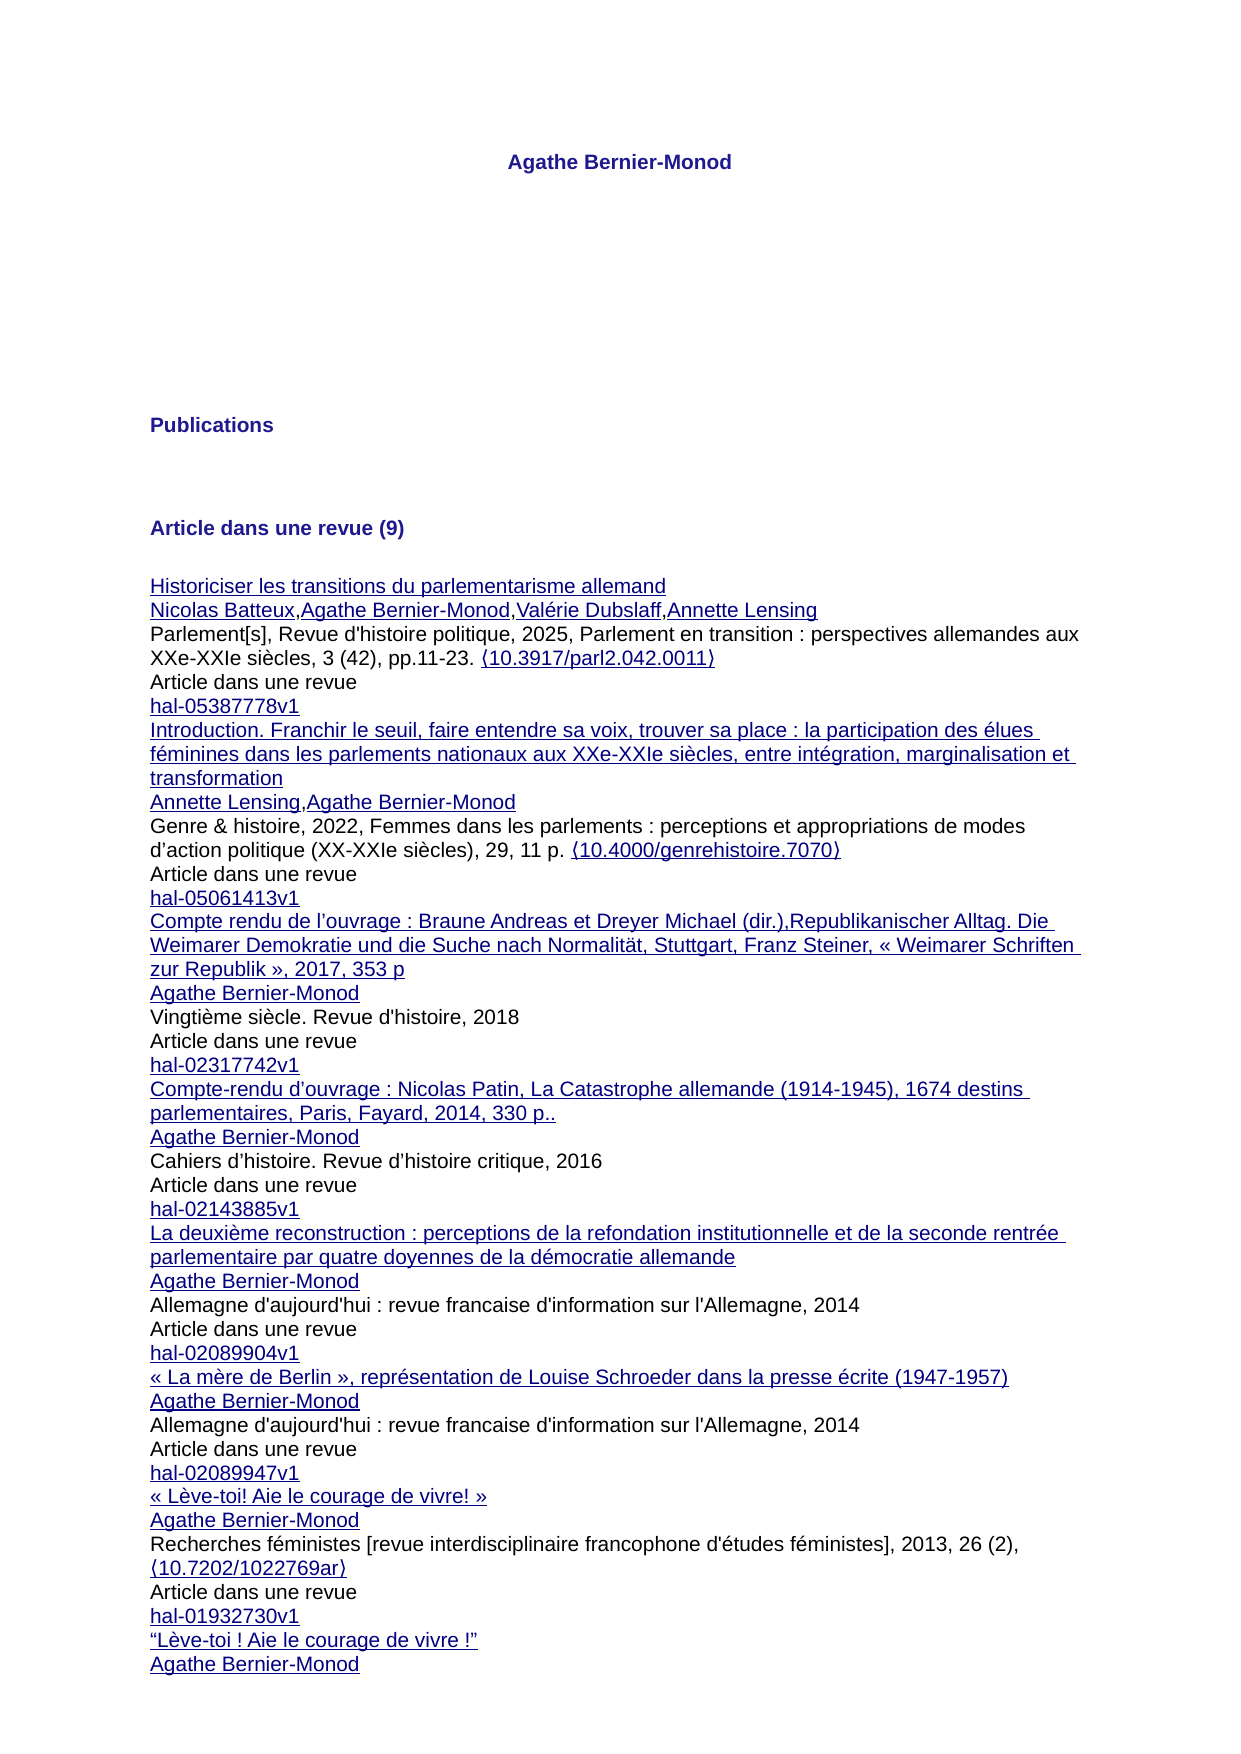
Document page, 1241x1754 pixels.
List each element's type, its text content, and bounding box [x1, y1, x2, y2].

table_cell Compte-rendu d’ouvrage : Nicolas Patin, La Catastrophe allemande (1914-1945), 1674 destins parlementaires, Paris, Fayard, 2014, 330 p.. Agathe Bernier-Monod Cahiers d’histoire. Revue d’histoire critique, 2016 Article dans une revue hal-02143885v1 [150, 1077, 1090, 1221]
table_cell Introduction. Franchir le seuil, faire entendre sa voix, trouver sa place : la participation des élues féminines dans les parlements nationaux aux XXe-XXIe siècles, entre intégration, marginalisation et transformation Annette Lensing,Agathe Bernier-Monod Genre & histoire, 2022, Femmes dans les parlements : perceptions et appropriations de modes d’action politique (XX-XXIe siècles), 29, 11 p. ⟨10.4000/genrehistoire.7070⟩ Article dans une revue hal-05061413v1 [150, 718, 1090, 909]
subtitle Article dans une revue (9) [150, 516, 1090, 539]
table_cell “Lève-toi ! Aie le courage de vivre !” Agathe Bernier-Monod [150, 1628, 1090, 1676]
table_cell « Lève-toi! Aie le courage de vivre! » Agathe Bernier-Monod Recherches féministes [revue interdisciplinaire francophone d'études féministes], 2013, 26 (2), ⟨10.7202/1022769ar⟩ Article dans une revue hal-01932730v1 [150, 1484, 1090, 1628]
table_cell « La mère de Berlin », représentation de Louise Schroeder dans la presse écrite (1947-1957) Agathe Bernier-Monod Allemagne d'aujourd'hui : revue francaise d'information sur l'Allemagne, 2014 Article dans une revue hal-02089947v1 [150, 1365, 1090, 1484]
subtitle Publications [150, 412, 1090, 436]
table_header Historiciser les transitions du parlementarisme allemand Nicolas Batteux,Agathe Bernier-Monod,Valérie Dubslaff,Annette Lensing Parlement[s], Revue d'histoire politique, 2025, Parlement en transition : perspectives allemandes aux XXe-XXIe siècles, 3 (42), pp.11-23. ⟨10.3917/parl2.042.0011⟩ Article dans une revue hal-05387778v1 [150, 574, 1090, 718]
table_cell La deuxième reconstruction : perceptions de la refondation institutionnelle et de la seconde rentrée parlementaire par quatre doyennes de la démocratie allemande Agathe Bernier-Monod Allemagne d'aujourd'hui : revue francaise d'information sur l'Allemagne, 2014 Article dans une revue hal-02089904v1 [150, 1221, 1090, 1364]
table_cell Compte rendu de l’ouvrage : Braune Andreas et Dreyer Michael (dir.),Republikanischer Alltag. Die Weimarer Demokratie und die Suche nach Normalität, Stuttgart, Franz Steiner, « Weimarer Schriften zur Republik », 2017, 353 p Agathe Bernier-Monod Vingtième siècle. Revue d'histoire, 2018 Article dans une revue hal-02317742v1 [150, 909, 1090, 1077]
subtitle Agathe Bernier-Monod [150, 150, 1090, 174]
